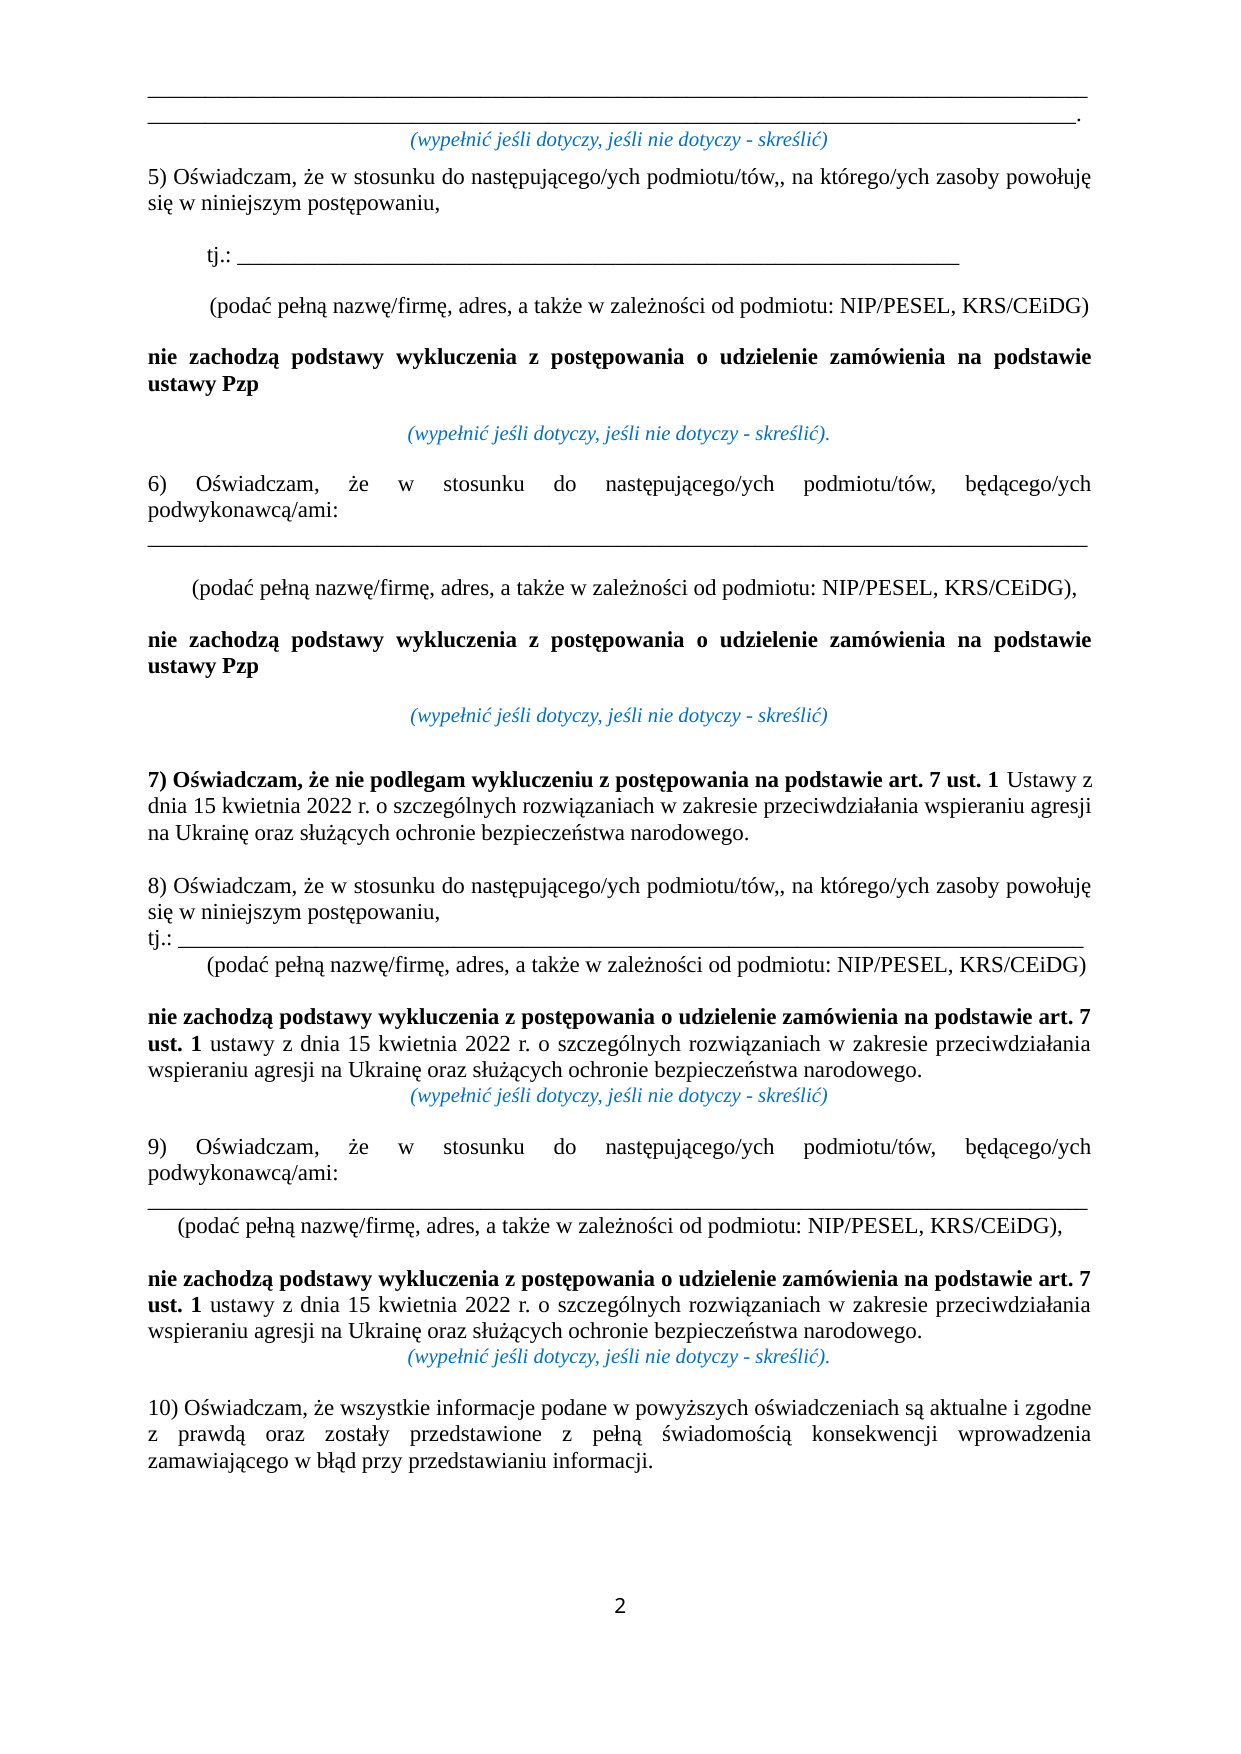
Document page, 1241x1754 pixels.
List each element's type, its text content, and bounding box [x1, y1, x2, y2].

text (wypełnić jeśli dotyczy, jeśli nie dotyczy - skreślić) [148, 126, 1093, 151]
text (podać pełną nazwę/firmę, adres, a także w zależności od podmiotu: NIP/PESEL, KRS/CEiDG), [177, 574, 1093, 601]
text 6) Oświadczam, że w stosunku do następującego/ych podmiotu/tów, będącego/ych podwykonawcą/ami: __________________________________________________________________________________ [148, 470, 1093, 549]
text 8) Oświadczam, że w stosunku do następującego/ych podmiotu/tów,, na którego/ych zasoby powołuję się w niniejszym postępowaniu, [148, 872, 1093, 924]
text (wypełnić jeśli dotyczy, jeśli nie dotyczy - skreślić). [148, 421, 1093, 445]
text 10) Oświadczam, że wszystkie informacje podane w powyższych oświadczeniach są aktualne i zgodne z prawdą oraz zostały przedstawione z pełną świadomością konsekwencji wprowadzenia zamawiającego w błąd przy przedstawianiu informacji. [148, 1394, 1093, 1473]
text (podać pełną nazwę/firmę, adres, a także w zależności od podmiotu: NIP/PESEL, KRS/CEiDG) [207, 951, 1093, 977]
text __________________________________________________________________________________ [148, 74, 1093, 100]
text 9) Oświadczam, że w stosunku do następującego/ych podmiotu/tów, będącego/ych podwykonawcą/ami: __________________________________________________________________________________ [148, 1133, 1093, 1212]
text tj.: _______________________________________________________________ [207, 241, 1093, 267]
text 7) Oświadczam, że nie podlegam wykluczeniu z postępowania na podstawie art. 7 ust. 1 Ustawy z dnia 15 kwietnia 2022 r. o szczególnych rozwiązaniach w zakresie przeciwdziałania wspieraniu agresji na Ukrainę oraz służących ochronie bezpieczeństwa narodowego. [148, 766, 1093, 845]
text (wypełnić jeśli dotyczy, jeśli nie dotyczy - skreślić) [148, 703, 1093, 727]
text (wypełnić jeśli dotyczy, jeśli nie dotyczy - skreślić). [148, 1344, 1093, 1368]
text nie zachodzą podstawy wykluczenia z postępowania o udzielenie zamówienia na podstawie art. 7 ust. 1 ustawy z dnia 15 kwietnia 2022 r. o szczególnych rozwiązaniach w zakresie przeciwdziałania wspieraniu agresji na Ukrainę oraz służących ochronie bezpieczeństwa narodowego. [148, 1003, 1093, 1082]
text (podać pełną nazwę/firmę, adres, a także w zależności od podmiotu: NIP/PESEL, KRS/CEiDG), [177, 1212, 1093, 1238]
text (podać pełną nazwę/firmę, adres, a także w zależności od podmiotu: NIP/PESEL, KRS/CEiDG) [207, 292, 1093, 318]
text (wypełnić jeśli dotyczy, jeśli nie dotyczy - skreślić) [148, 1082, 1093, 1107]
text 5) Oświadczam, że w stosunku do następującego/ych podmiotu/tów,, na którego/ych zasoby powołuję się w niniejszym postępowaniu, [148, 163, 1093, 216]
text nie zachodzą podstawy wykluczenia z postępowania o udzielenie zamówienia na podstawie ustawy Pzp [148, 626, 1093, 678]
text tj.: _______________________________________________________________________________ [148, 924, 1093, 951]
text nie zachodzą podstawy wykluczenia z postępowania o udzielenie zamówienia na podstawie ustawy Pzp [148, 343, 1093, 396]
text ­­­­­­­­­­­­­­­­­_________________________________________________________________________________. [148, 100, 1093, 126]
text nie zachodzą podstawy wykluczenia z postępowania o udzielenie zamówienia na podstawie art. 7 ust. 1 ustawy z dnia 15 kwietnia 2022 r. o szczególnych rozwiązaniach w zakresie przeciwdziałania wspieraniu agresji na Ukrainę oraz służących ochronie bezpieczeństwa narodowego. [148, 1265, 1093, 1344]
